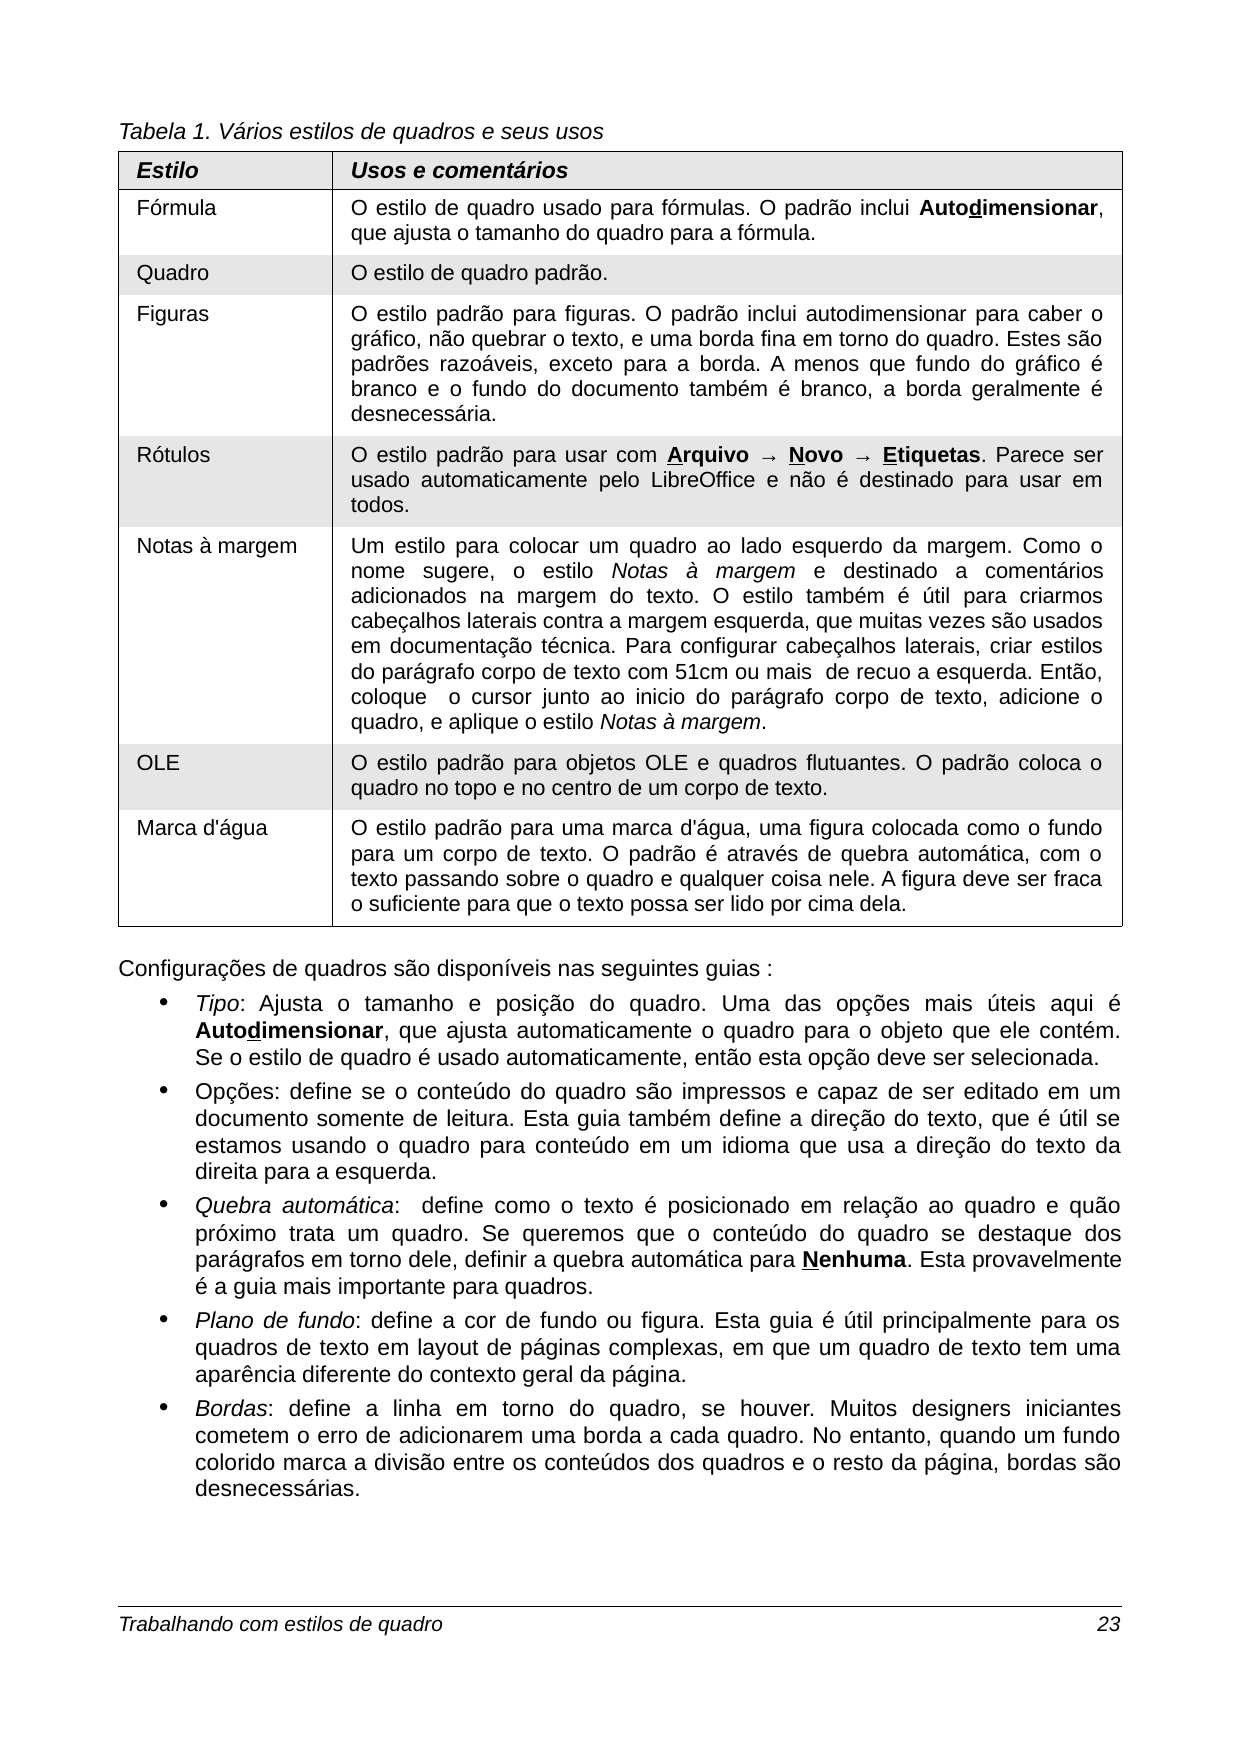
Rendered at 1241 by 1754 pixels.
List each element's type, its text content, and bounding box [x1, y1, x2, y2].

text Tabela 1. Vários estilos de quadros e seus usos [118, 118, 1122, 144]
table_cell Quadro [119, 255, 332, 295]
table_header Estilo [119, 152, 332, 189]
list Bordas: define a linha em torno do quadro, se houver. Muitos designers iniciantes cometem o erro de adicionarem uma borda a cada quadro. No entanto, quando um fundo colorido marca a divisão entre os conteúdos dos quadros e o resto da página, bordas são desnecessárias. [156, 1393, 1122, 1502]
list Plano de fundo: define a cor de fundo ou figura. Esta guia é útil principalmente para os quadros de texto em layout de páginas complexas, em que um quadro de texto tem uma aparência diferente do contexto geral da página. [156, 1305, 1122, 1387]
table_cell Figuras [119, 295, 332, 436]
table_cell O estilo padrão para usar com Arquivo → Novo → Etiquetas. Parece ser usado automaticamente pelo LibreOffice e não é destinado para usar em todos. [333, 436, 1122, 527]
table_cell Marca d'água [119, 810, 332, 926]
table_cell O estilo padrão para uma marca d'água, uma figura colocada como o fundo para um corpo de texto. O padrão é através de quebra automática, com o texto passando sobre o quadro e qualquer coisa nele. A figura deve ser fraca o suficiente para que o texto possa ser lido por cima dela. [333, 810, 1122, 926]
table_cell O estilo de quadro padrão. [333, 255, 1122, 295]
table_cell Um estilo para colocar um quadro ao lado esquerdo da margem. Como o nome sugere, o estilo Notas à margem e destinado a comentários adicionados na margem do texto. O estilo também é útil para criarmos cabeçalhos laterais contra a margem esquerda, que muitas vezes são usados em documentação técnica. Para configurar cabeçalhos laterais, criar estilos do parágrafo corpo de texto com 51cm ou mais de recuo a esquerda. Então, coloque o cursor junto ao inicio do parágrafo corpo de texto, adicione o quadro, e aplique o estilo Notas à margem. [333, 528, 1122, 744]
list Opções: define se o conteúdo do quadro são impressos e capaz de ser editado em um documento somente de leitura. Esta guia também define a direção do texto, que é útil se estamos usando o quadro para conteúdo em um idioma que usa a direção do texto da direita para a esquerda. [156, 1076, 1122, 1184]
list Configurações de quadros são disponíveis nas seguintes guias : [118, 955, 1122, 982]
list Tipo: Ajusta o tamanho e posição do quadro. Uma das opções mais úteis aqui é Autodimensionar, que ajusta automaticamente o quadro para o objeto que ele contém. Se o estilo de quadro é usado automaticamente, então esta opção deve ser selecionada. [156, 988, 1122, 1070]
table_cell O estilo de quadro usado para fórmulas. O padrão inclui Autodimensionar, que ajusta o tamanho do quadro para a fórmula. [333, 190, 1122, 254]
list Quebra automática: define como o texto é posicionado em relação ao quadro e quão próximo trata um quadro. Se queremos que o conteúdo do quadro se destaque dos parágrafos em torno dele, definir a quebra automática para Nenhuma. Esta provavelmente é a guia mais importante para quadros. [156, 1191, 1122, 1299]
table_header Usos e comentários [333, 152, 1122, 189]
table_cell Notas à margem [119, 528, 332, 744]
table_cell O estilo padrão para figuras. O padrão inclui autodimensionar para caber o gráfico, não quebrar o texto, e uma borda fina em torno do quadro. Estes são padrões razoáveis, exceto para a borda. A menos que fundo do gráfico é branco e o fundo do documento também é branco, a borda geralmente é desnecessária. [333, 295, 1122, 436]
table_cell OLE [119, 744, 332, 810]
table_cell Fórmula [119, 190, 332, 254]
table_cell O estilo padrão para objetos OLE e quadros flutuantes. O padrão coloca o quadro no topo e no centro de um corpo de texto. [333, 744, 1122, 810]
table_cell Rótulos [119, 436, 332, 527]
